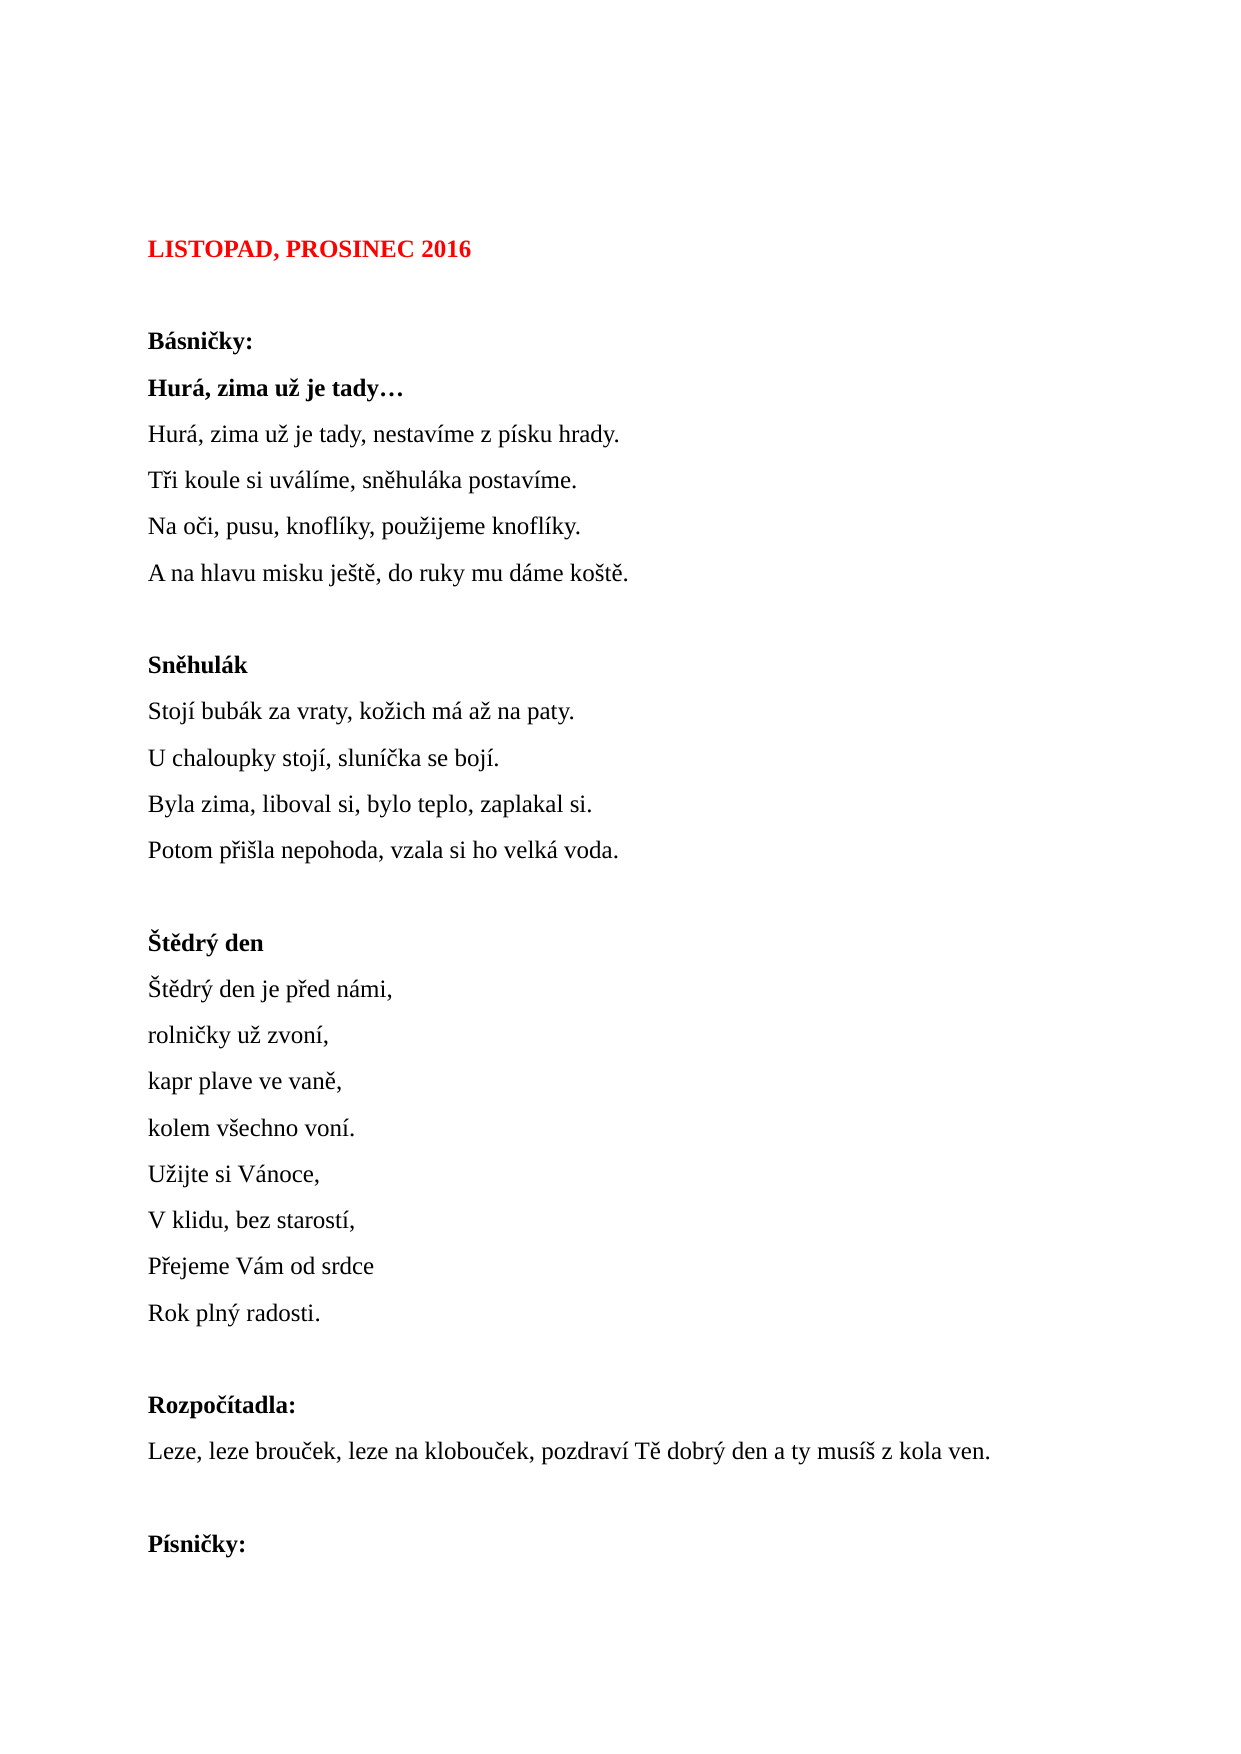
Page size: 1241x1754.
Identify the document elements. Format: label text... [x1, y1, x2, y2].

text Rozpočítadla: [148, 1390, 1093, 1419]
text Sněhulák [148, 650, 1093, 679]
text Rok plný radosti. [148, 1298, 1093, 1326]
text Básničky: [148, 326, 1093, 355]
text V klidu, bez starostí, [148, 1205, 1093, 1234]
text Písničky: [148, 1529, 1093, 1558]
text kapr plave ve vaně, [148, 1066, 1093, 1095]
text Stojí bubák za vraty, kožich má až na paty. [148, 696, 1093, 725]
text Potom přišla nepohoda, vzala si ho velká voda. [148, 835, 1093, 864]
text Byla zima, liboval si, bylo teplo, zaplakal si. [148, 789, 1093, 818]
text Na oči, pusu, knoflíky, použijeme knoflíky. [148, 511, 1093, 540]
text rolničky už zvoní, [148, 1020, 1093, 1049]
text Leze, leze brouček, leze na klobouček, pozdraví Tě dobrý den a ty musíš z kola ven. [148, 1436, 1093, 1465]
text Štědrý den [148, 928, 1093, 956]
text kolem všechno voní. [148, 1113, 1093, 1141]
text Tři koule si uválíme, sněhuláka postavíme. [148, 465, 1093, 494]
text A na hlavu misku ještě, do ruky mu dáme koště. [148, 558, 1093, 586]
text U chaloupky stojí, sluníčka se bojí. [148, 743, 1093, 771]
text Hurá, zima už je tady… [148, 373, 1093, 401]
text Užijte si Vánoce, [148, 1159, 1093, 1188]
text LISTOPAD, PROSINEC 2016 [148, 234, 1093, 263]
text Přejeme Vám od srdce [148, 1251, 1093, 1280]
text Hurá, zima už je tady, nestavíme z písku hrady. [148, 419, 1093, 448]
text Štědrý den je před námi, [148, 974, 1093, 1003]
